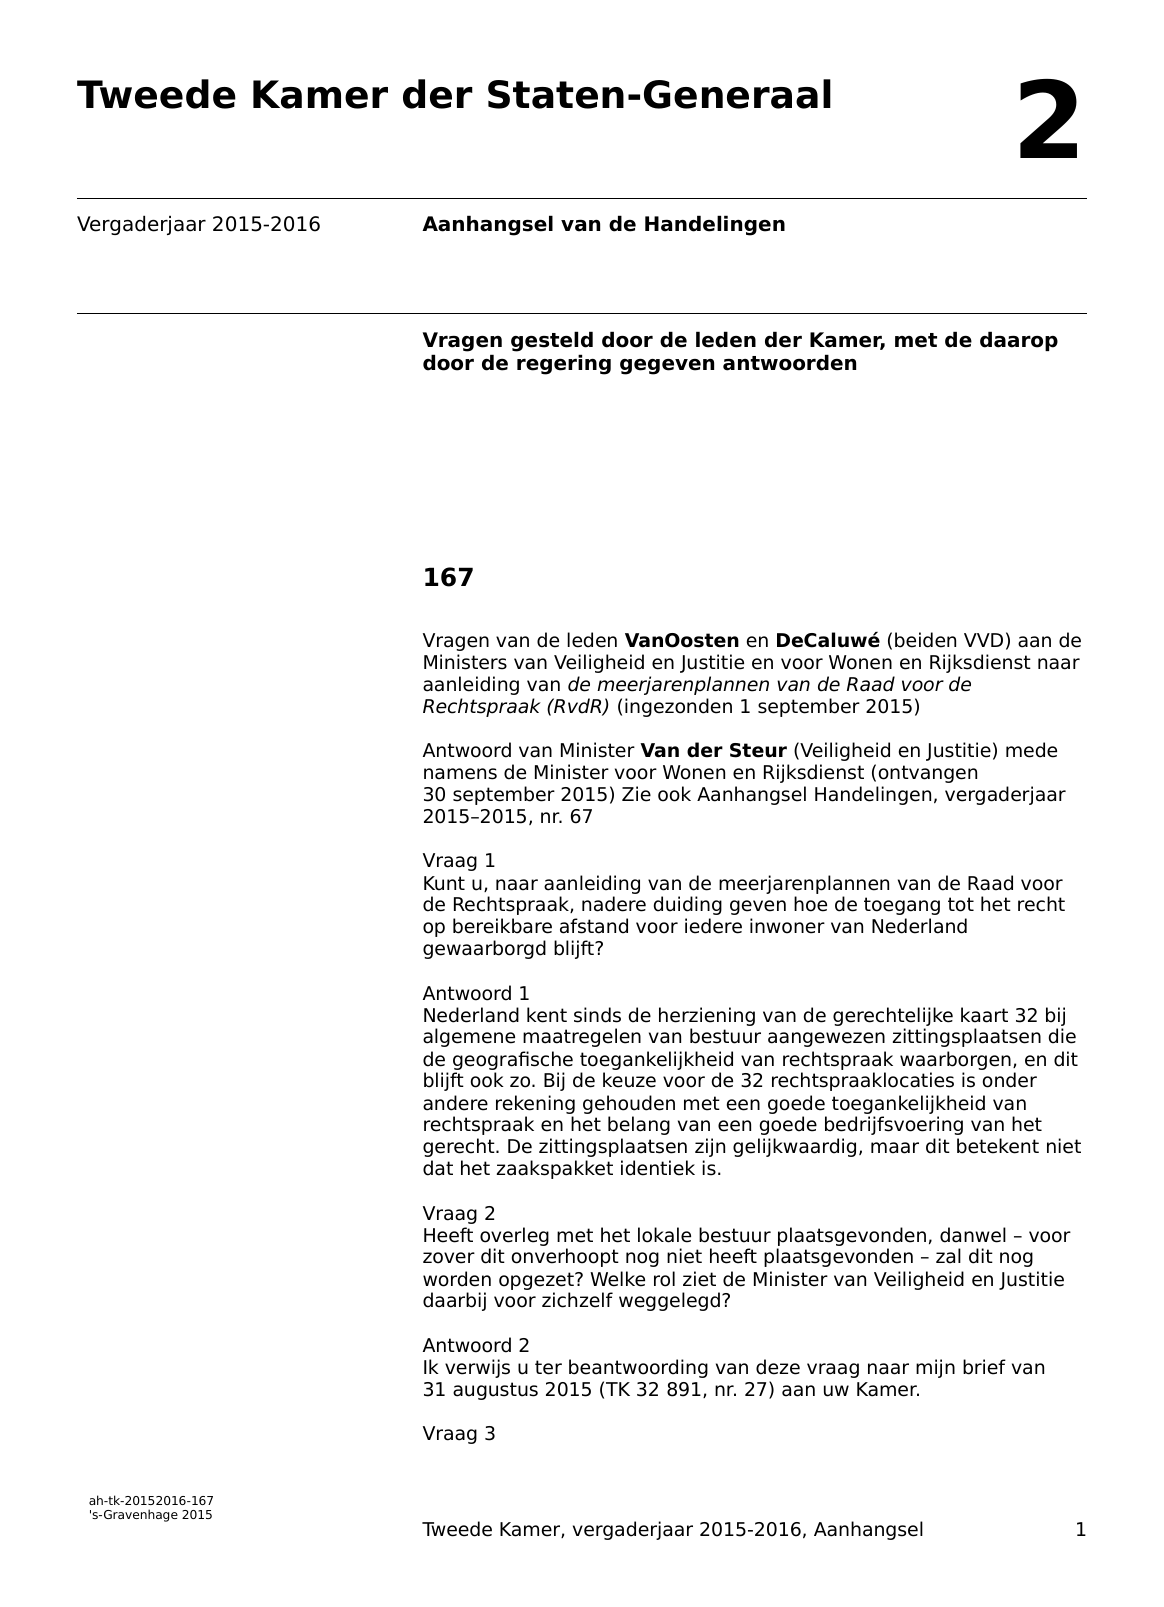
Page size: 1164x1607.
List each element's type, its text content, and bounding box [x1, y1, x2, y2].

text Antwoord 1 [422, 982, 1087, 1004]
table_cell Vergaderjaar 2015-2016 [77, 199, 422, 313]
text ah-tk-20152016-167 [88, 1494, 323, 1508]
text Vraag 1 [422, 850, 1087, 872]
table_header 2 [886, 59, 1087, 198]
text Vragen van de leden VanOosten en DeCaluwé (beiden VVD) aan de Ministers van Veiligheid en Justitie en voor Wonen en Rijksdienst naar aanleiding van de meerjarenplannen van de Raad voor de Rechtspraak (RvdR) (ingezonden 1 september 2015) [422, 630, 1087, 718]
text Vraag 3 [422, 1423, 1087, 1445]
text 's-Gravenhage 2015 [88, 1508, 323, 1522]
table_cell [77, 314, 422, 375]
text 167 [422, 563, 1087, 592]
text Heeft overleg met het lokale bestuur plaatsgevonden, danwel – voor zover dit onverhoopt nog niet heeft plaatsgevonden – zal dit nog worden opgezet? Welke rol ziet de Minister van Veiligheid en Justitie daarbij voor zichzelf weggelegd? [422, 1224, 1087, 1312]
text Antwoord 2 [422, 1334, 1087, 1357]
table_cell Aanhangsel van de Handelingen [422, 199, 1087, 313]
text Kunt u, naar aanleiding van de meerjarenplannen van de Raad voor de Rechtspraak, nadere duiding geven hoe de toegang tot het recht op bereikbare afstand voor iedere inwoner van Nederland gewaarborgd blijft? [422, 872, 1087, 960]
table_header Tweede Kamer der Staten-Generaal [77, 59, 886, 198]
text Antwoord van Minister Van der Steur (Veiligheid en Justitie) mede namens de Minister voor Wonen en Rijksdienst (ontvangen 30 september 2015) Zie ook Aanhangsel Handelingen, vergaderjaar 2015–2015, nr. 67 [422, 740, 1087, 828]
text Vraag 2 [422, 1202, 1087, 1224]
table_cell Vragen gesteld door de leden der Kamer, met de daarop door de regering gegeven antwoorden [422, 314, 1087, 375]
text Ik verwijs u ter beantwoording van deze vraag naar mijn brief van 31 augustus 2015 (TK 32 891, nr. 27) aan uw Kamer. [422, 1357, 1087, 1401]
text Nederland kent sinds de herziening van de gerechtelijke kaart 32 bij algemene maatregelen van bestuur aangewezen zittingsplaatsen die de geografische toegankelijkheid van rechtspraak waarborgen, en dit blijft ook zo. Bij de keuze voor de 32 rechtspraaklocaties is onder andere rekening gehouden met een goede toegankelijkheid van rechtspraak en het belang van een goede bedrijfsvoering van het gerecht. De zittingsplaatsen zijn gelijkwaardig, maar dit betekent niet dat het zaakspakket identiek is. [422, 1004, 1087, 1180]
